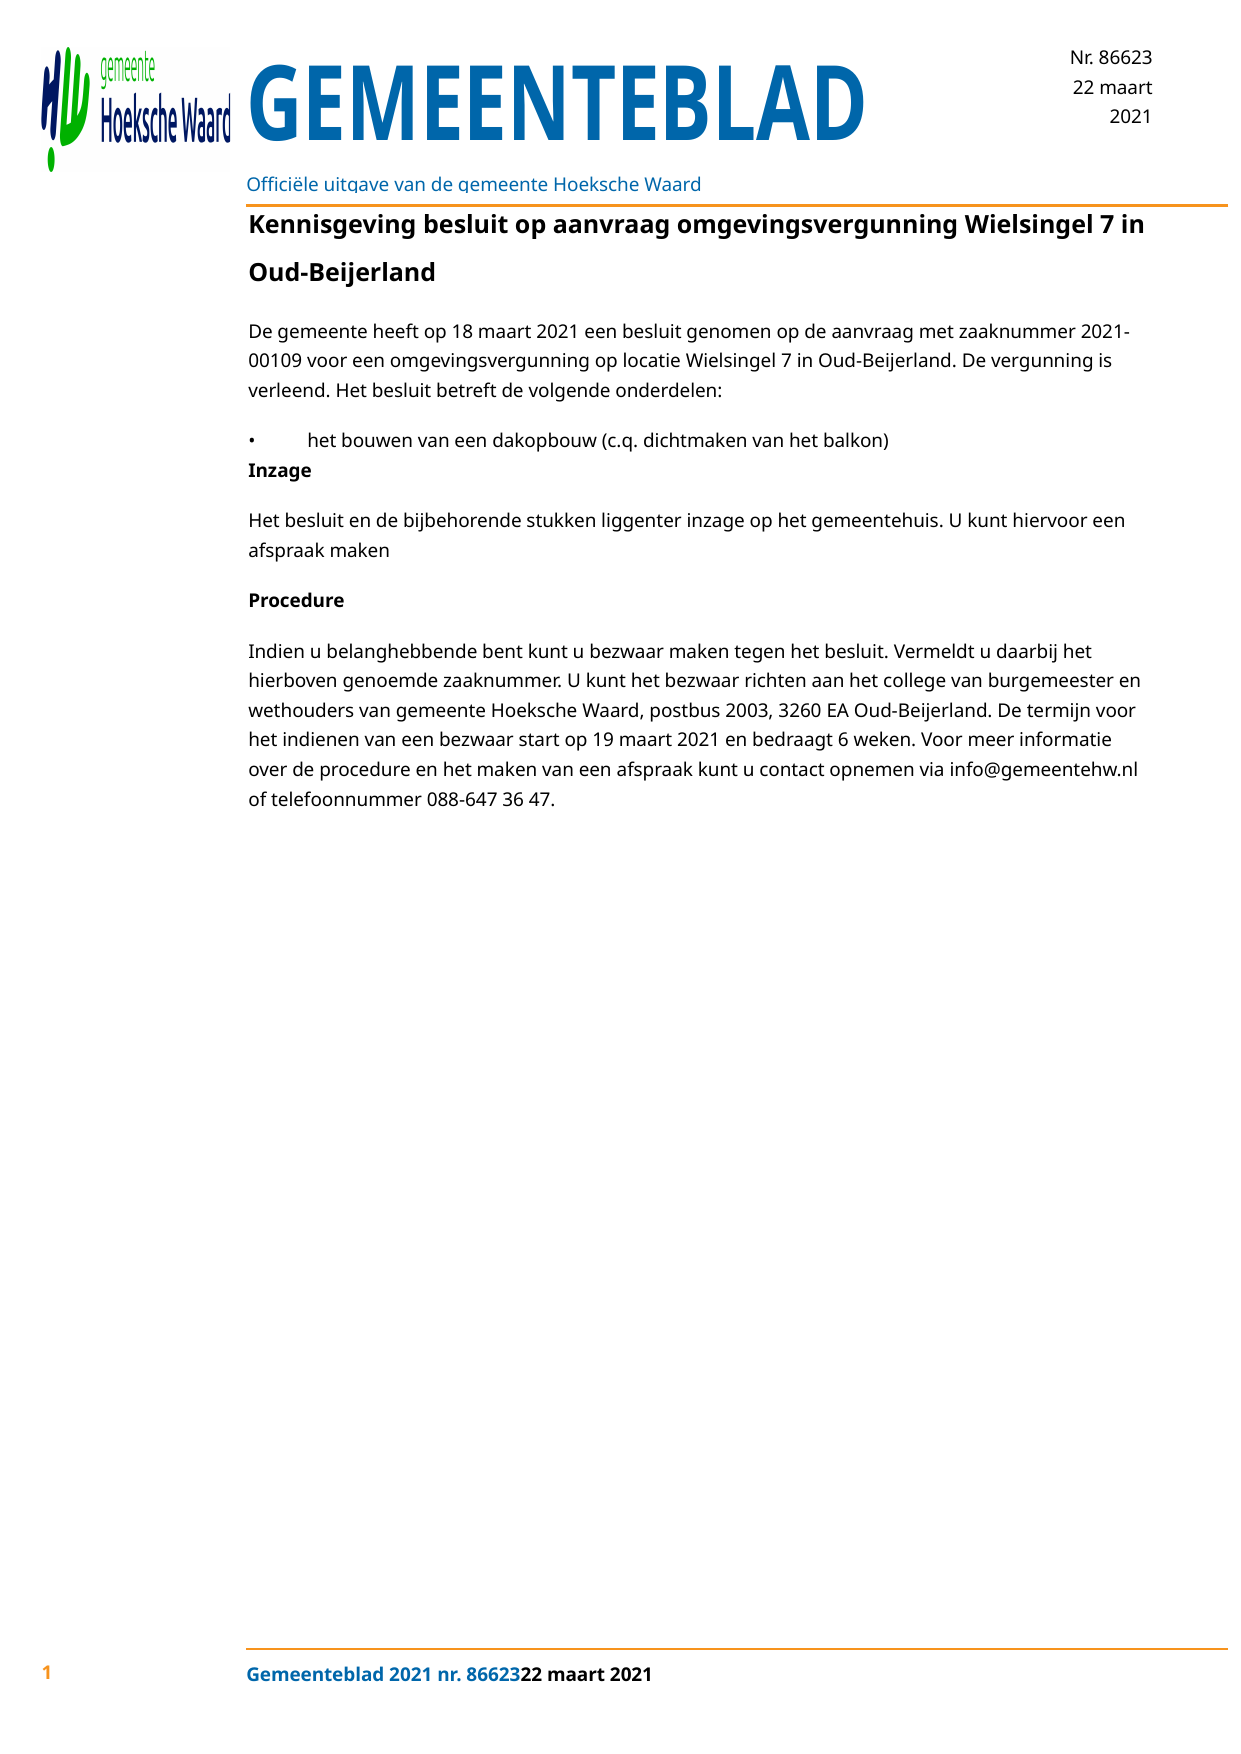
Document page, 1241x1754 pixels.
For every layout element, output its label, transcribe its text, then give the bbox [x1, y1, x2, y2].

picture [41, 47, 231, 172]
text Indien u belanghebbende bent kunt u bezwaar maken tegen het besluit. Vermeldt u daarbij het hierboven genoemde zaaknummer. U kunt het bezwaar richten aan het college van burgemeester en wethouders van gemeente Hoeksche Waard, postbus 2003, 3260 EA Oud-Beijerland. De termijn voor het indienen van een bezwaar start op 19 maart 2021 en bedraagt 6 weken. Voor meer informatie over de procedure en het maken van een afspraak kunt u contact opnemen via info@gemeentehw.nl of telefoonnummer 088-647 36 47. [248, 638, 1152, 812]
text Het besluit en de bijbehorende stukken liggenter inzage op het gemeentehuis. U kunt hiervoor een afspraak maken [248, 507, 1152, 563]
text De gemeente heeft op 18 maart 2021 een besluit genomen op de aanvraag met zaaknummer 2021-00109 voor een omgevingsvergunning op locatie Wielsingel 7 in Oud-Beijerland. De vergunning is verleend. Het besluit betreft de volgende onderdelen: [248, 318, 1152, 403]
text Kennisgeving besluit op aanvraag omgevingsvergunning Wielsingel 7 in Oud-Beijerland [248, 207, 1152, 288]
text Inzage [248, 457, 1152, 483]
text Procedure [248, 587, 1152, 613]
list het bouwen van een dakopbouw (c.q. dichtmaken van het balkon) [248, 427, 1152, 453]
